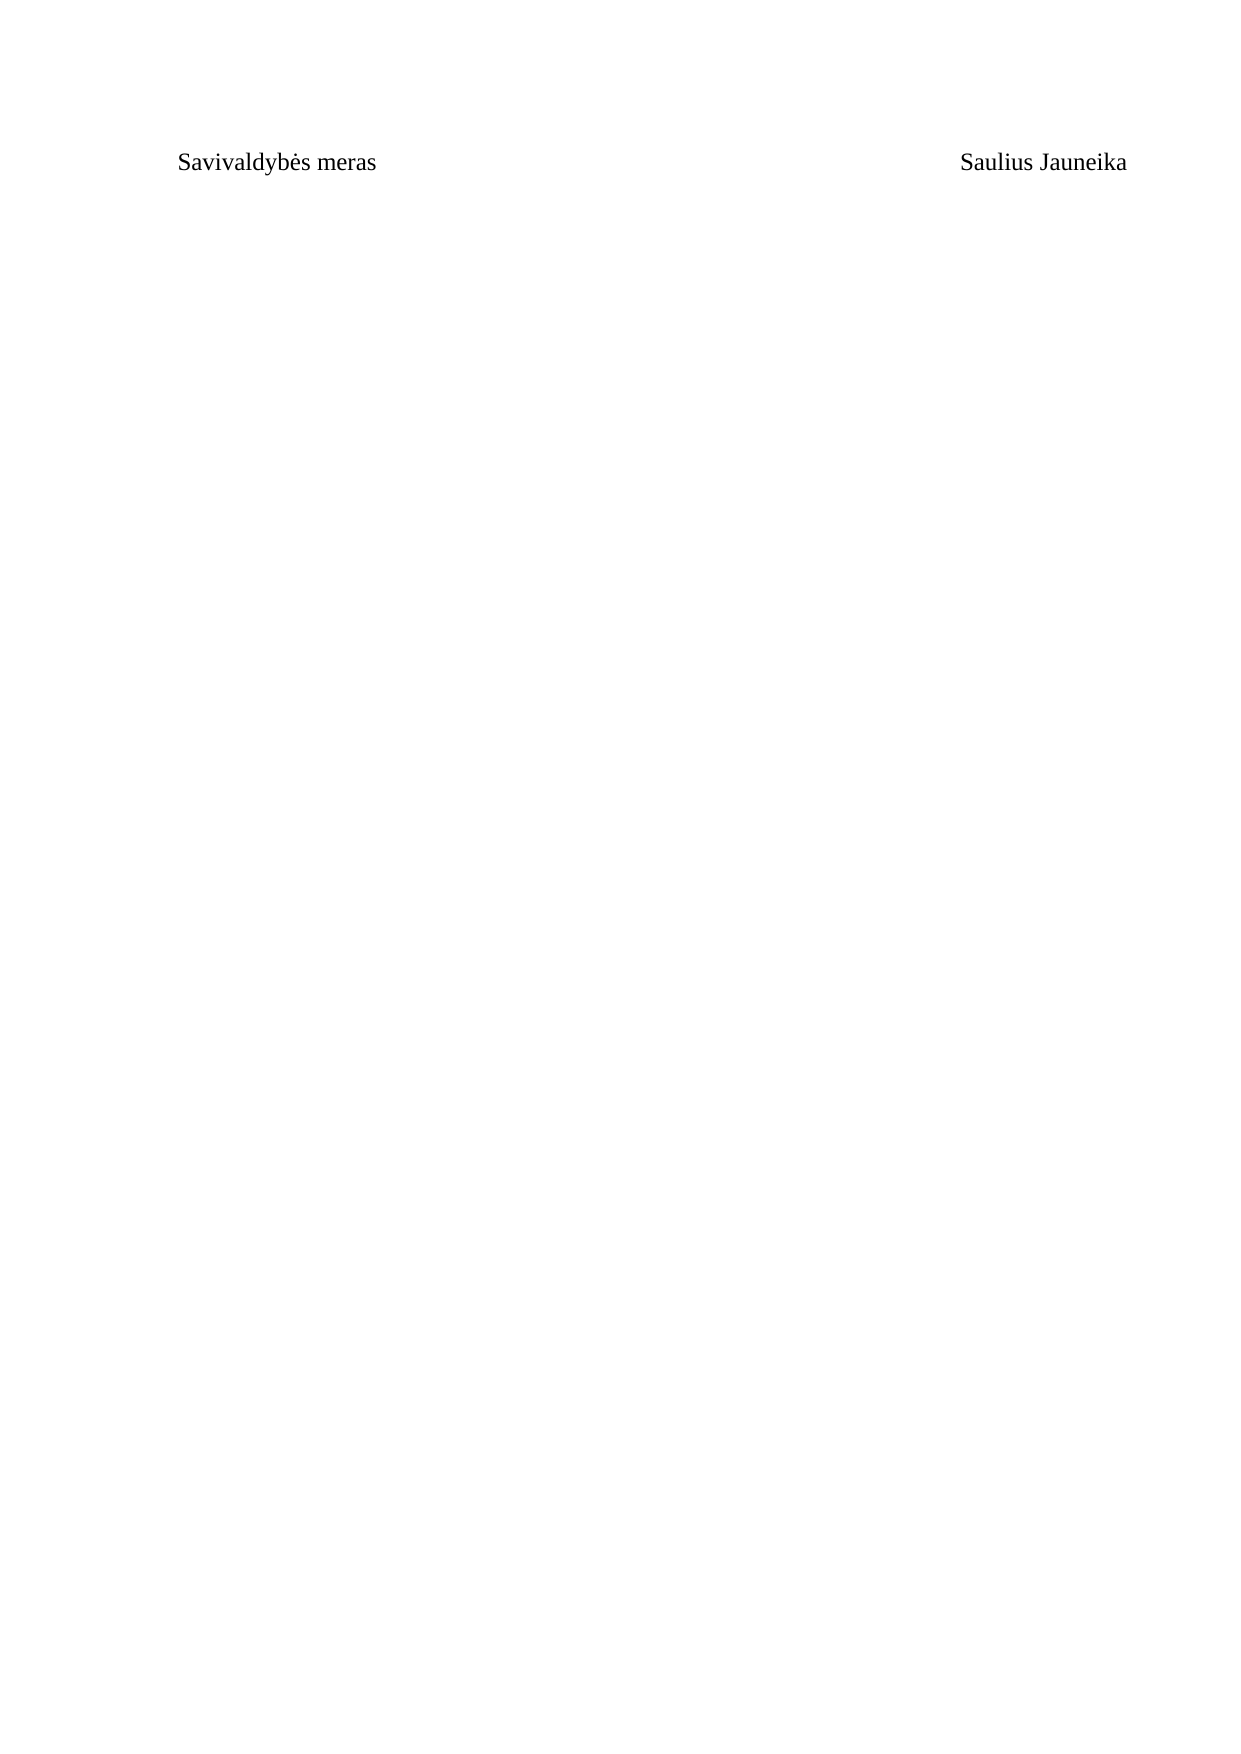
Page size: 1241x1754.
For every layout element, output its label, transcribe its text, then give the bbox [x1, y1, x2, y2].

text Savivaldybės meras Saulius Jauneika [177, 147, 1181, 176]
